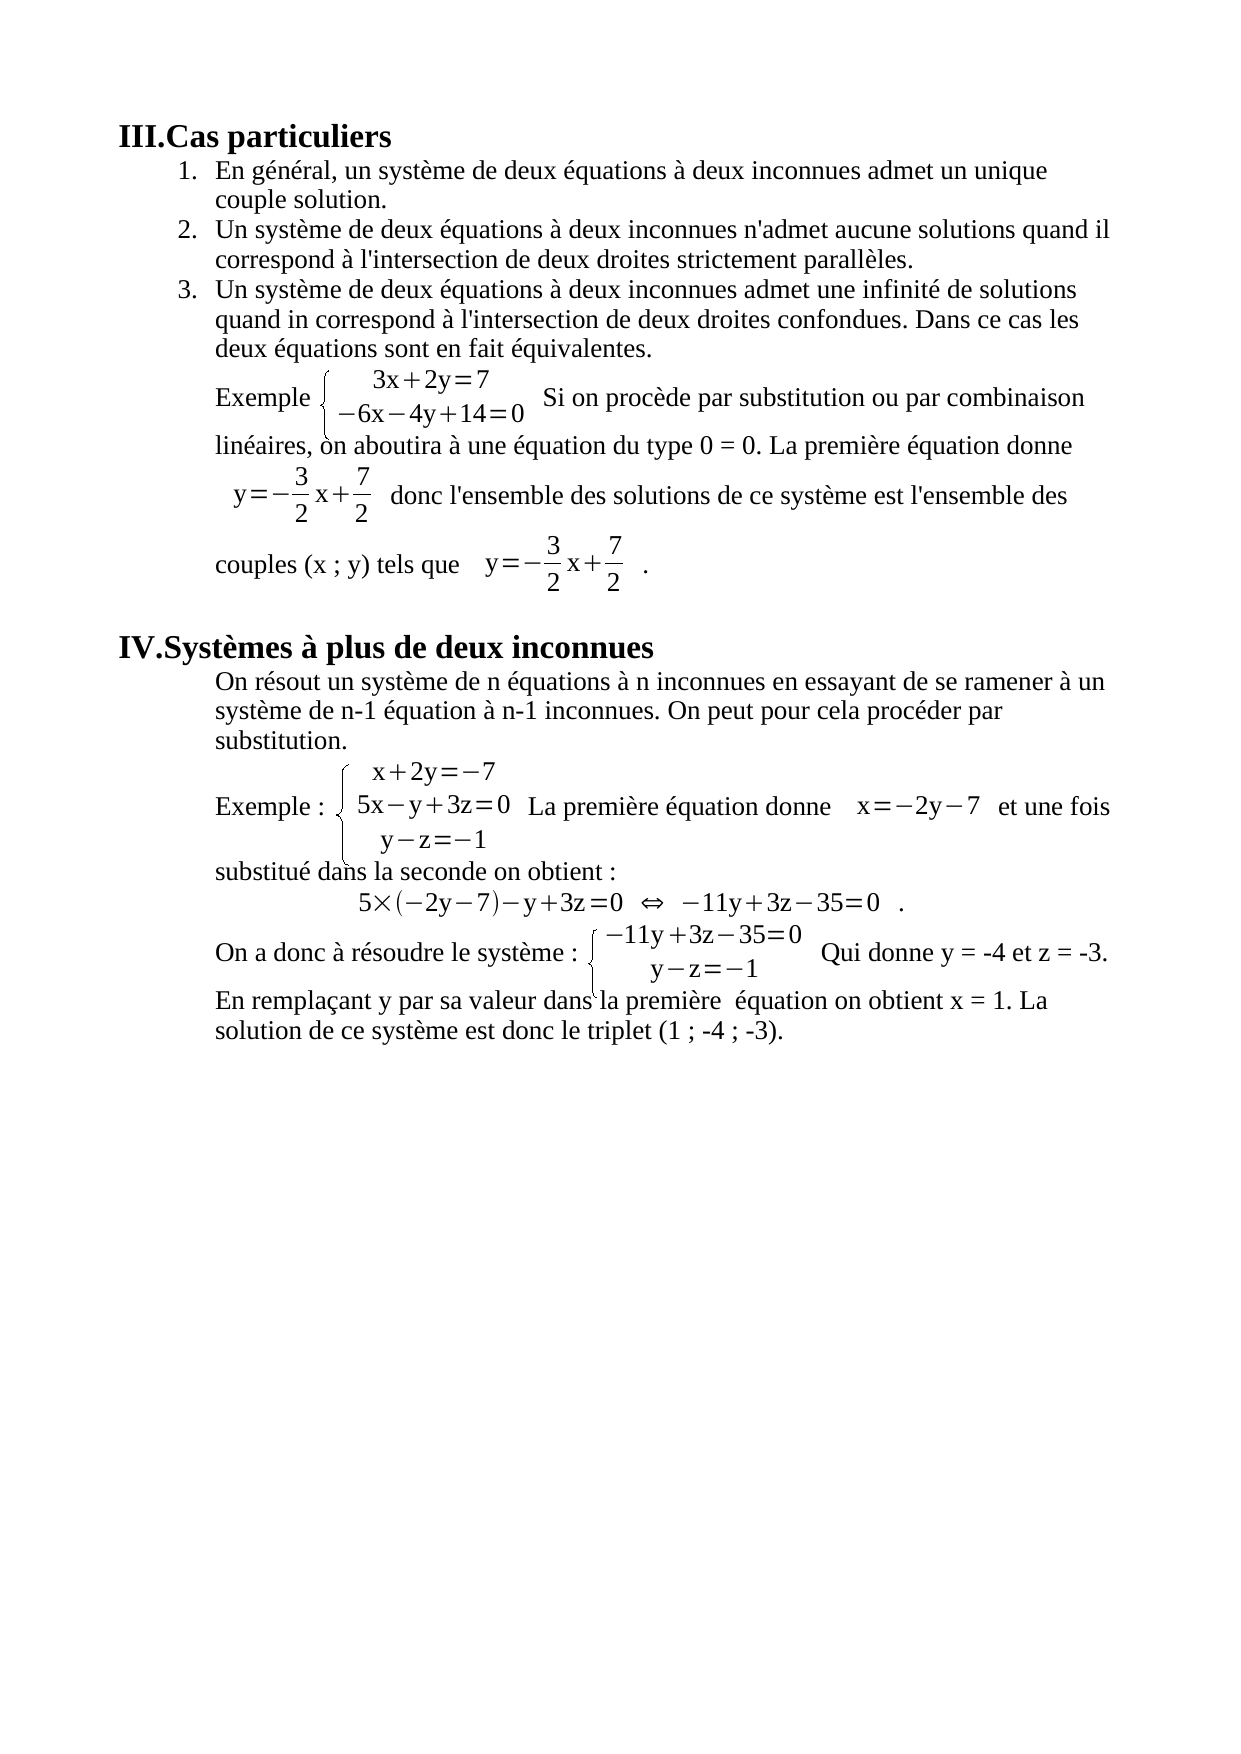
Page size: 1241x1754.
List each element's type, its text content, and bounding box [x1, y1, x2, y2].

list Systèmes à plus de deux inconnues [118, 629, 1122, 666]
list Un système de deux équations à deux inconnues admet une infinité de solutions quand in correspond à l'intersection de deux droites confondues. Dans ce cas les deux équations sont en fait équivalentes. Exemple Si on procède par substitution ou par combinaison linéaires, on aboutira à une équation du type 0 = 0. La première équation donnedonc l'ensemble des solutions de ce système est l'ensemble des couples (x ; y) tels que . [177, 274, 1122, 629]
list En général, un système de deux équations à deux inconnues admet un unique couple solution. [177, 155, 1122, 215]
list Un système de deux équations à deux inconnues n'admet aucune solutions quand il correspond à l'intersection de deux droites strictement parallèles. [177, 215, 1122, 274]
list Cas particuliers [118, 118, 1122, 155]
list On résout un système de n équations à n inconnues en essayant de se ramener à un système de n-1 équation à n-1 inconnues. On peut pour cela procéder par substitution. Exemple : La première équation donne et une fois substitué dans la seconde on obtient : . On a donc à résoudre le système : Qui donne y = -4 et z = -3. En remplaçant y par sa valeur dans la première équation on obtient x = 1. La solution de ce système est donc le triplet (1 ; -4 ; -3). [177, 666, 1122, 1075]
